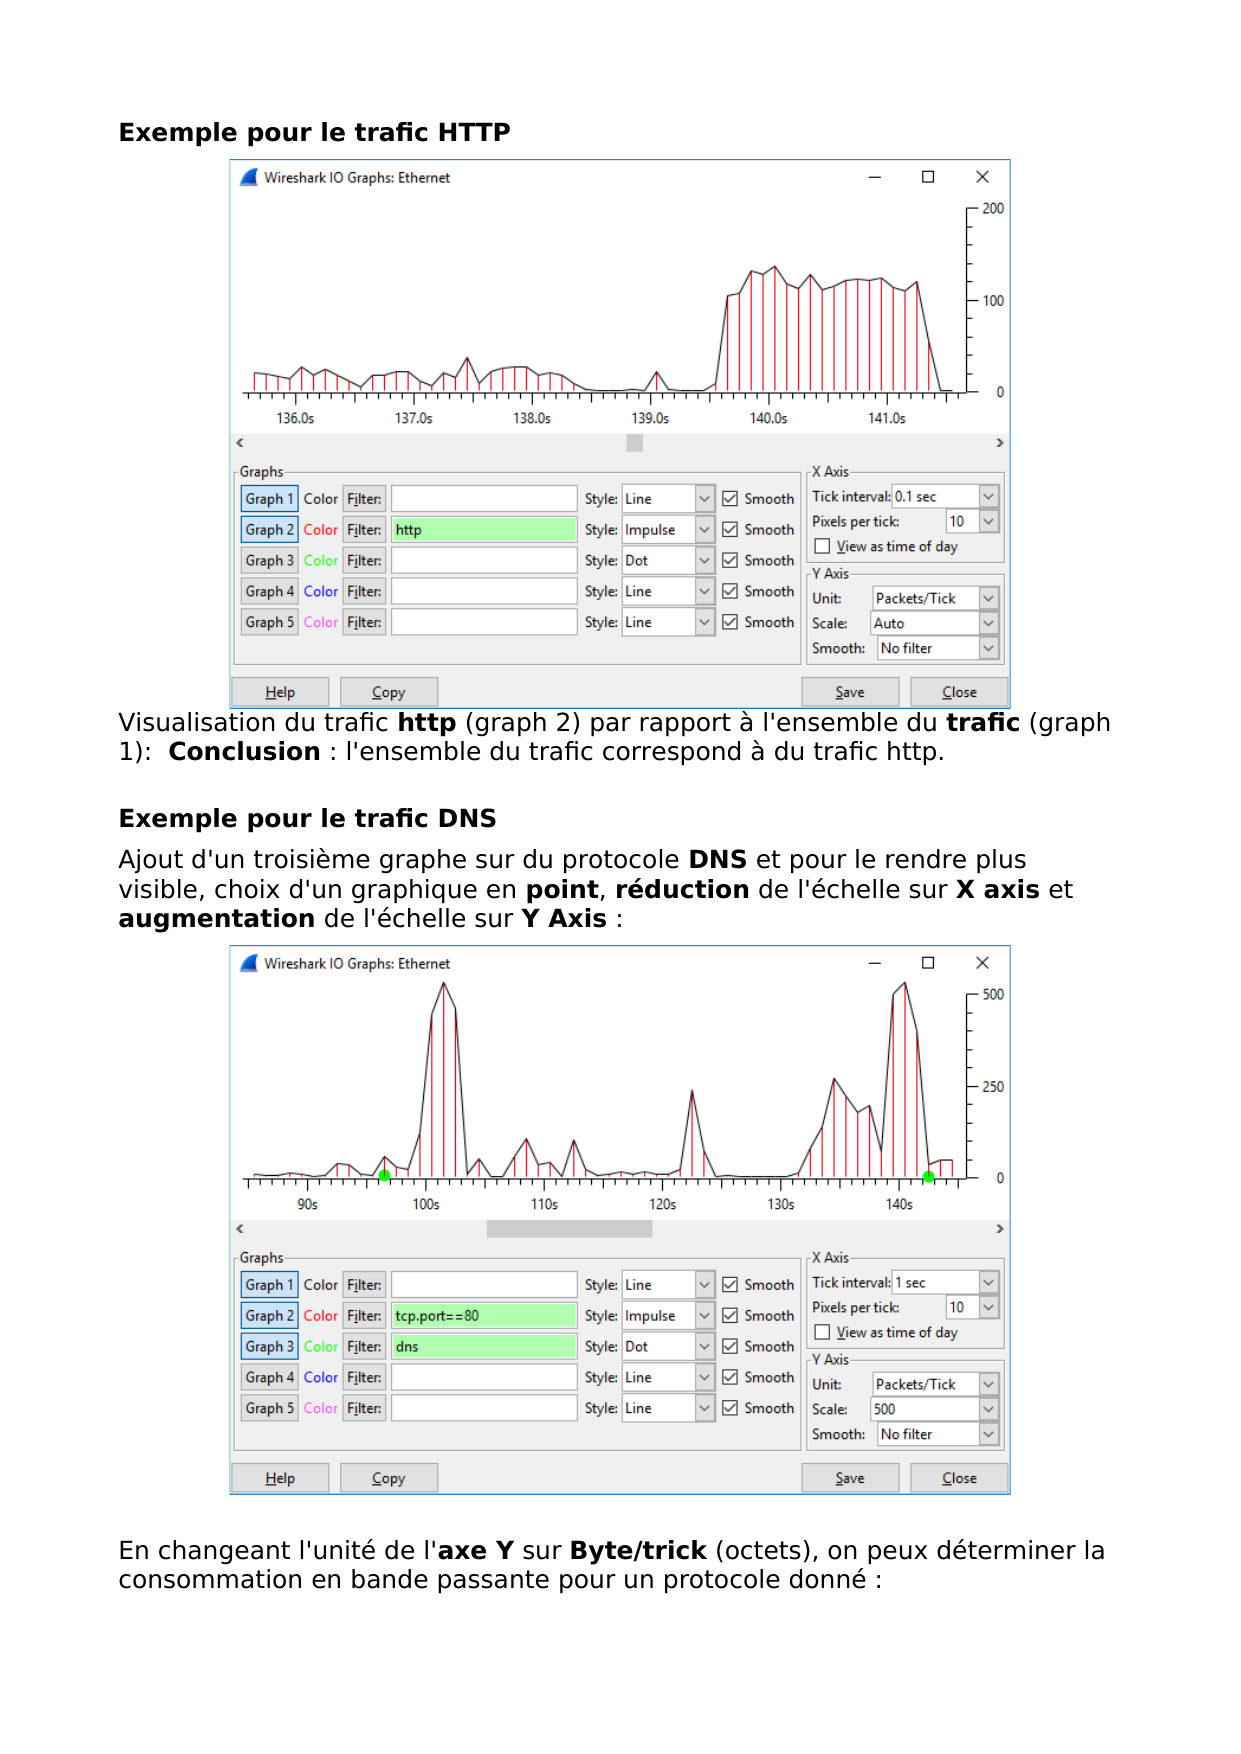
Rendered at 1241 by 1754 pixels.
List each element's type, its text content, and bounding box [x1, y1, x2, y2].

text Ajout d'un troisième graphe sur du protocole DNS et pour le rendre plus visible, choix d'un graphique en point, réduction de l'échelle sur X axis et augmentation de l'échelle sur Y Axis : [118, 846, 1122, 933]
text En changeant l'unité de l'axe Y sur Byte/trick (octets), on peux déterminer la consommation en bande passante pour un protocole donné : [118, 1536, 1122, 1594]
picture [229, 945, 1011, 1495]
picture [229, 159, 1011, 709]
subtitle Exemple pour le trafic DNS [118, 804, 1122, 833]
text Visualisation du trafic http (graph 2) par rapport à l'ensemble du trafic (graph 1): Conclusion : l'ensemble du trafic correspond à du trafic http. [118, 160, 1122, 767]
subtitle Exemple pour le trafic HTTP [118, 118, 1122, 147]
